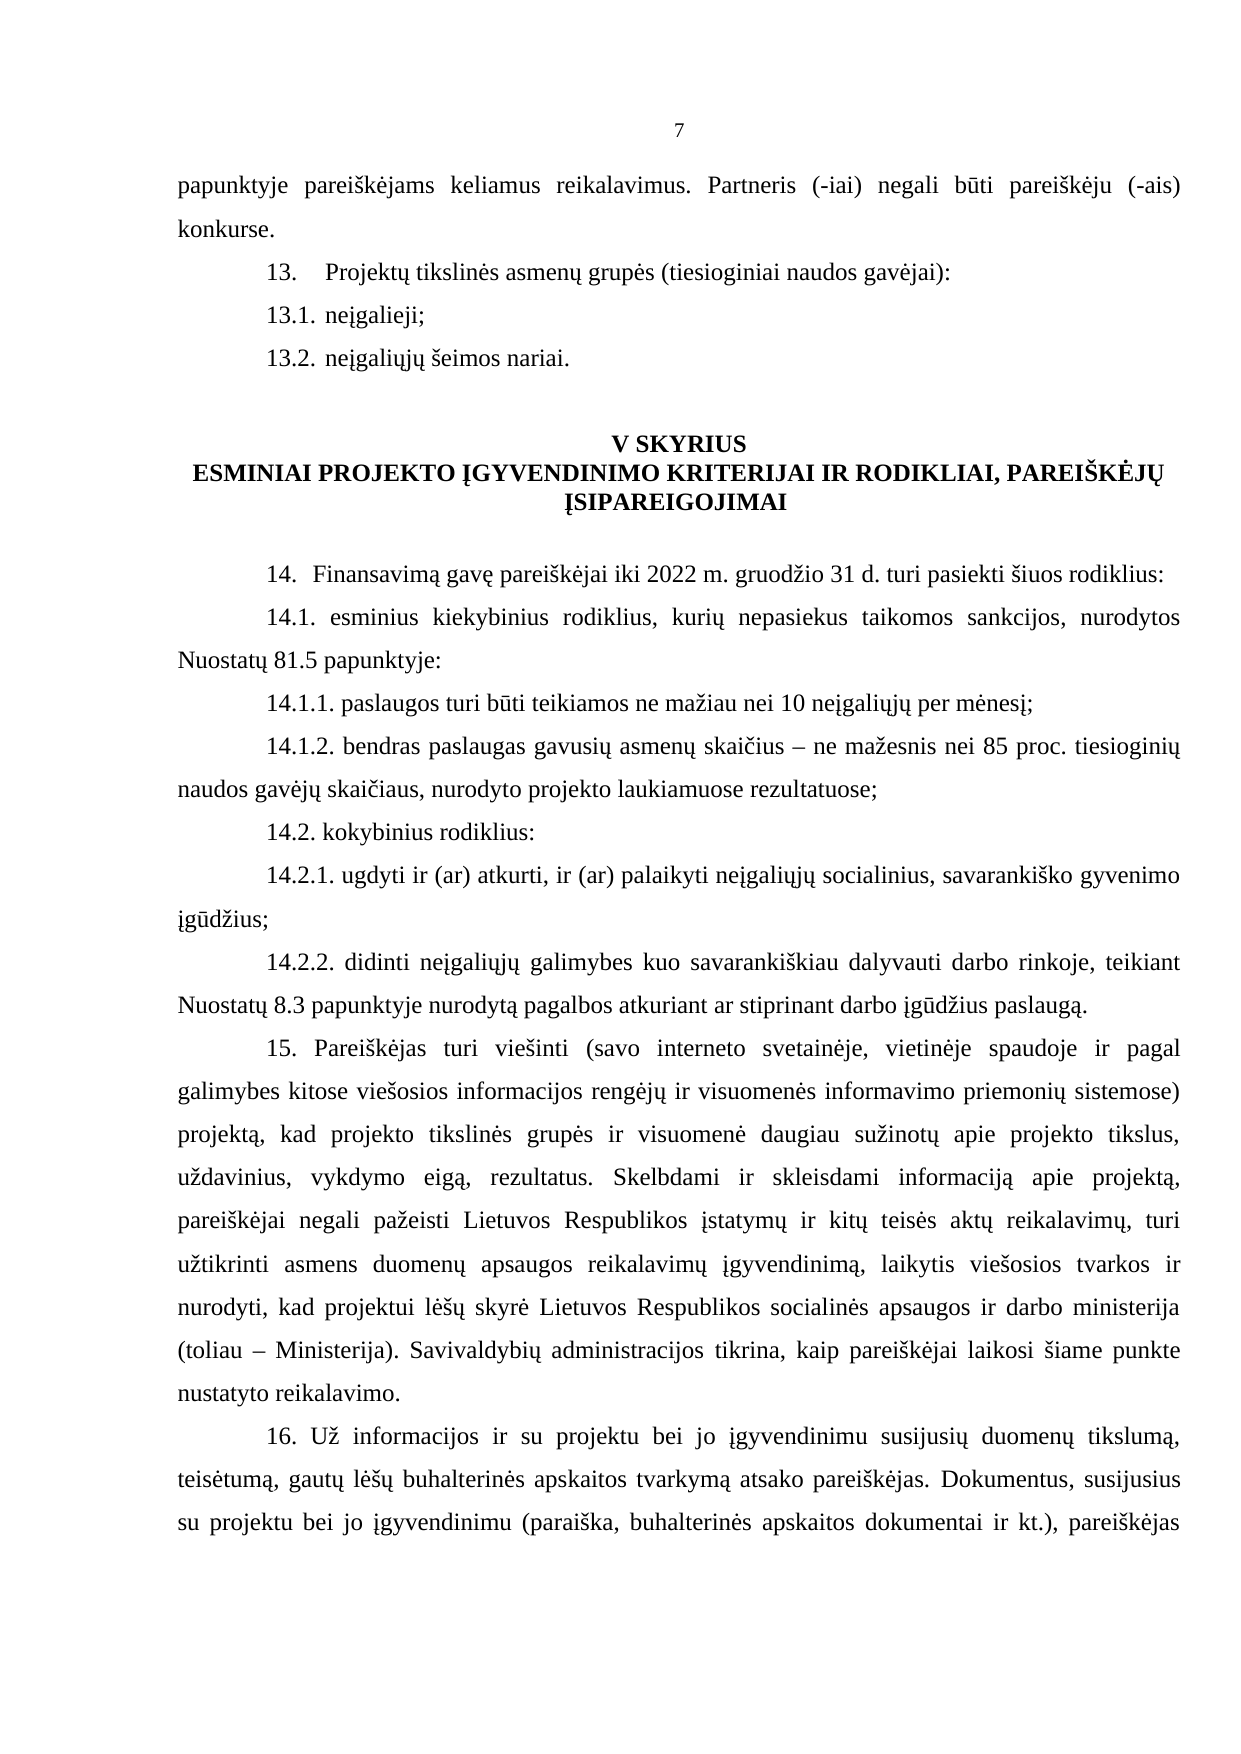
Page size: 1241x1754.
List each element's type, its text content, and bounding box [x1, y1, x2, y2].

text 13.1. neįgalieji; [177, 300, 1181, 329]
text 13. Projektų tikslinės asmenų grupės (tiesioginiai naudos gavėjai): [177, 257, 1181, 286]
text papunktyje pareiškėjams keliamus reikalavimus. Partneris (-iai) negali būti pareiškėju (-ais) konkurse. [177, 171, 1181, 242]
text 15. Pareiškėjas turi viešinti (savo interneto svetainėje, vietinėje spaudoje ir pagal galimybes kitose viešosios informacijos rengėjų ir visuomenės informavimo priemonių sistemose) projektą, kad projekto tikslinės grupės ir visuomenė daugiau sužinotų apie projekto tikslus, uždavinius, vykdymo eigą, rezultatus. Skelbdami ir skleisdami informaciją apie projektą, pareiškėjai negali pažeisti Lietuvos Respublikos įstatymų ir kitų teisės aktų reikalavimų, turi užtikrinti asmens duomenų apsaugos reikalavimų įgyvendinimą, laikytis viešosios tvarkos ir nurodyti, kad projektui lėšų skyrė Lietuvos Respublikos socialinės apsaugos ir darbo ministerija (toliau – Ministerija). Savivaldybių administracijos tikrina, kaip pareiškėjai laikosi šiame punkte nustatyto reikalavimo. [177, 1033, 1181, 1407]
text 14. Finansavimą gavę pareiškėjai iki 2022 m. gruodžio 31 d. turi pasiekti šiuos rodiklius: [177, 559, 1181, 587]
text ESMINIAI PROJEKTO ĮGYVENDINIMO KRITERIJAI IR RODIKLIAI, PAREIŠKĖJŲ ĮSIPAREIGOJIMAI [177, 458, 1181, 516]
text 16. Už informacijos ir su projektu bei jo įgyvendinimu susijusių duomenų tikslumą, teisėtumą, gautų lėšų buhalterinės apskaitos tvarkymą atsako pareiškėjas. Dokumentus, susijusius su projektu bei jo įgyvendinimu (paraiška, buhalterinės apskaitos dokumentai ir kt.), pareiškėjas [177, 1421, 1181, 1536]
text 14.2.2. didinti neįgaliųjų galimybes kuo savarankiškiau dalyvauti darbo rinkoje, teikiant Nuostatų 8.3 papunktyje nurodytą pagalbos atkuriant ar stiprinant darbo įgūdžius paslaugą. [177, 947, 1181, 1019]
text 14.1. esminius kiekybinius rodiklius, kurių nepasiekus taikomos sankcijos, nurodytos Nuostatų 81.5 papunktyje: [177, 602, 1181, 674]
text 14.2. kokybinius rodiklius: [177, 817, 1181, 846]
text V SKYRIUS [177, 429, 1181, 458]
text 14.2.1. ugdyti ir (ar) atkurti, ir (ar) palaikyti neįgaliųjų socialinius, savarankiško gyvenimo įgūdžius; [177, 861, 1181, 932]
text 14.1.1. paslaugos turi būti teikiamos ne mažiau nei 10 neįgaliųjų per mėnesį; [177, 688, 1181, 717]
text 13.2. neįgaliųjų šeimos nariai. [177, 343, 1181, 372]
text 14.1.2. bendras paslaugas gavusių asmenų skaičius – ne mažesnis nei 85 proc. tiesioginių naudos gavėjų skaičiaus, nurodyto projekto laukiamuose rezultatuose; [177, 731, 1181, 803]
